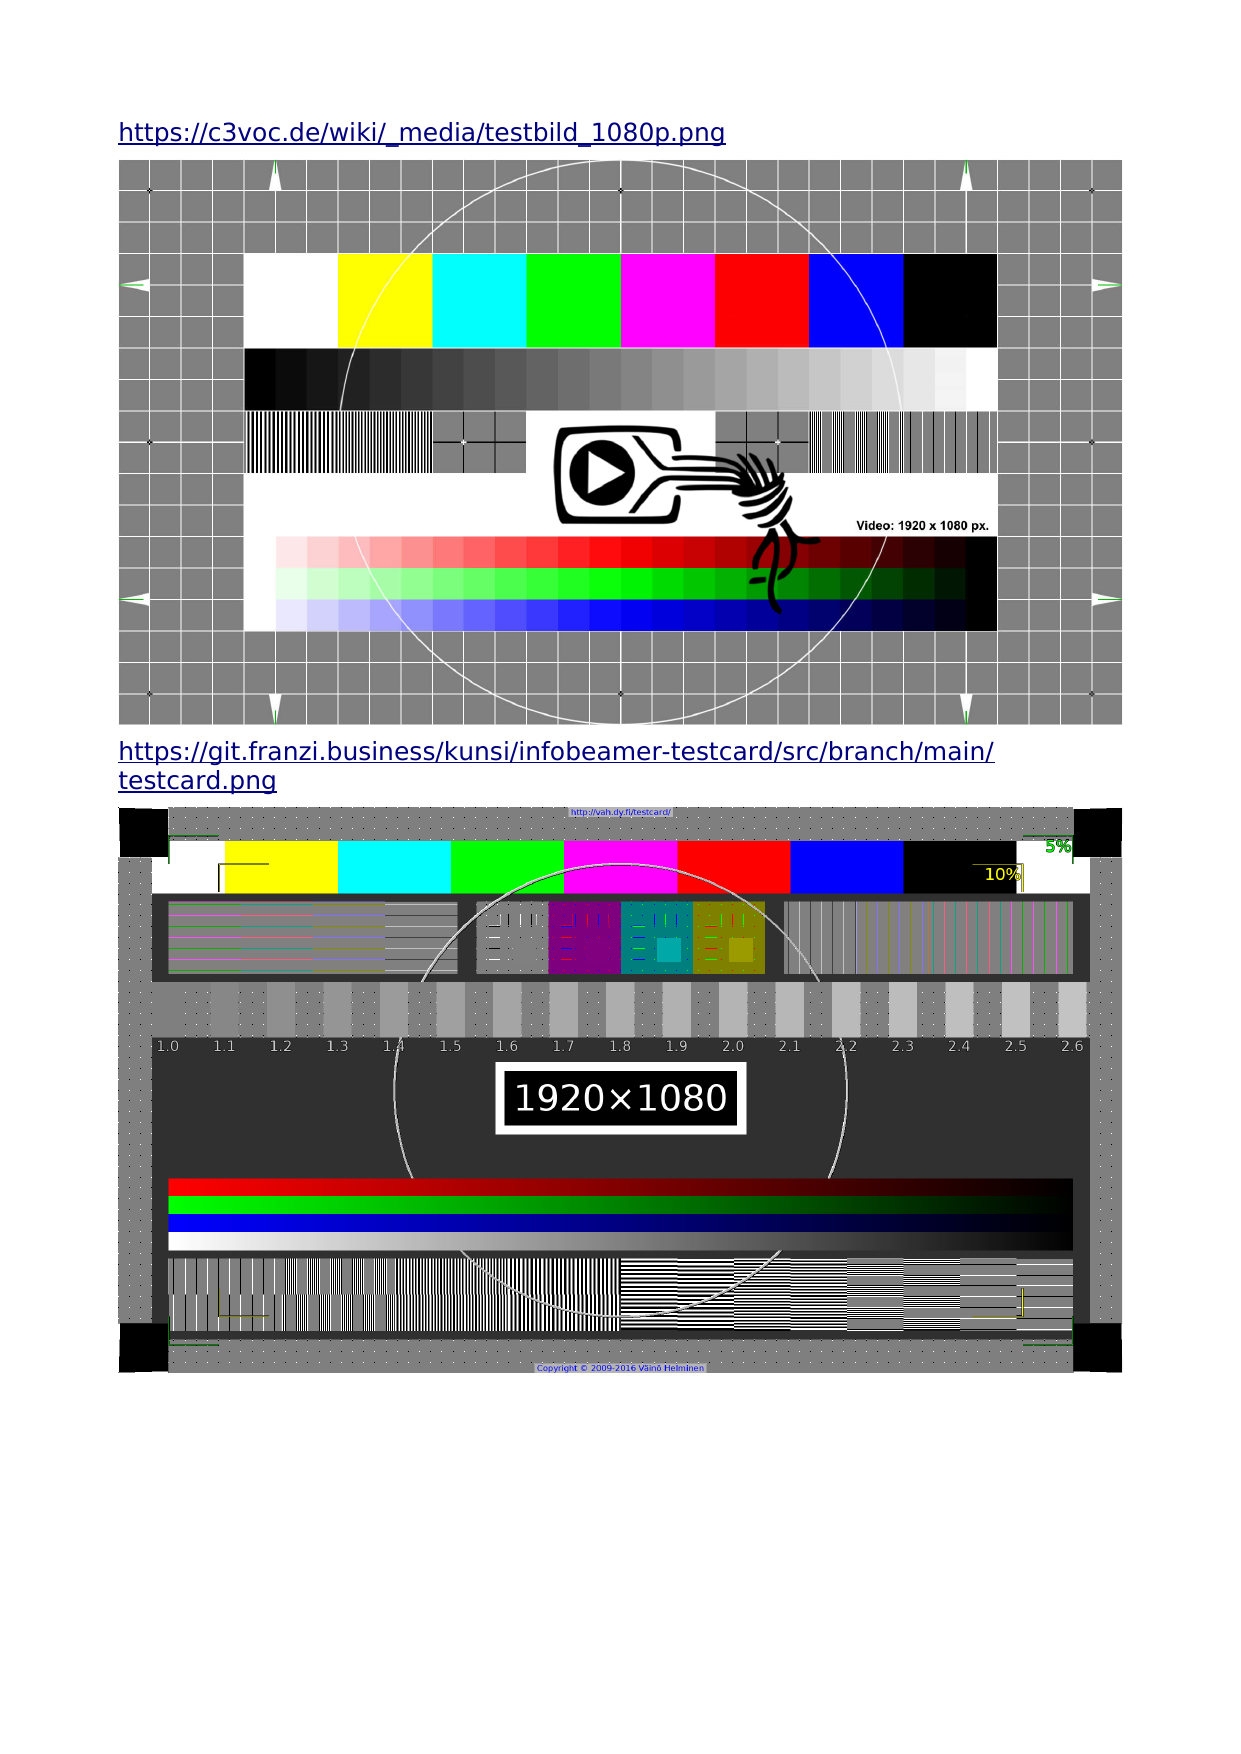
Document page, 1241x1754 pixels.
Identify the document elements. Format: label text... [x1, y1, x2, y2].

picture [118, 807, 1123, 1373]
text https://git.franzi.business/kunsi/infobeamer-testcard/src/branch/main/testcard.png [118, 737, 1122, 795]
text https://c3voc.de/wiki/_media/testbild_1080p.png [118, 118, 1122, 147]
picture [118, 159, 1123, 725]
